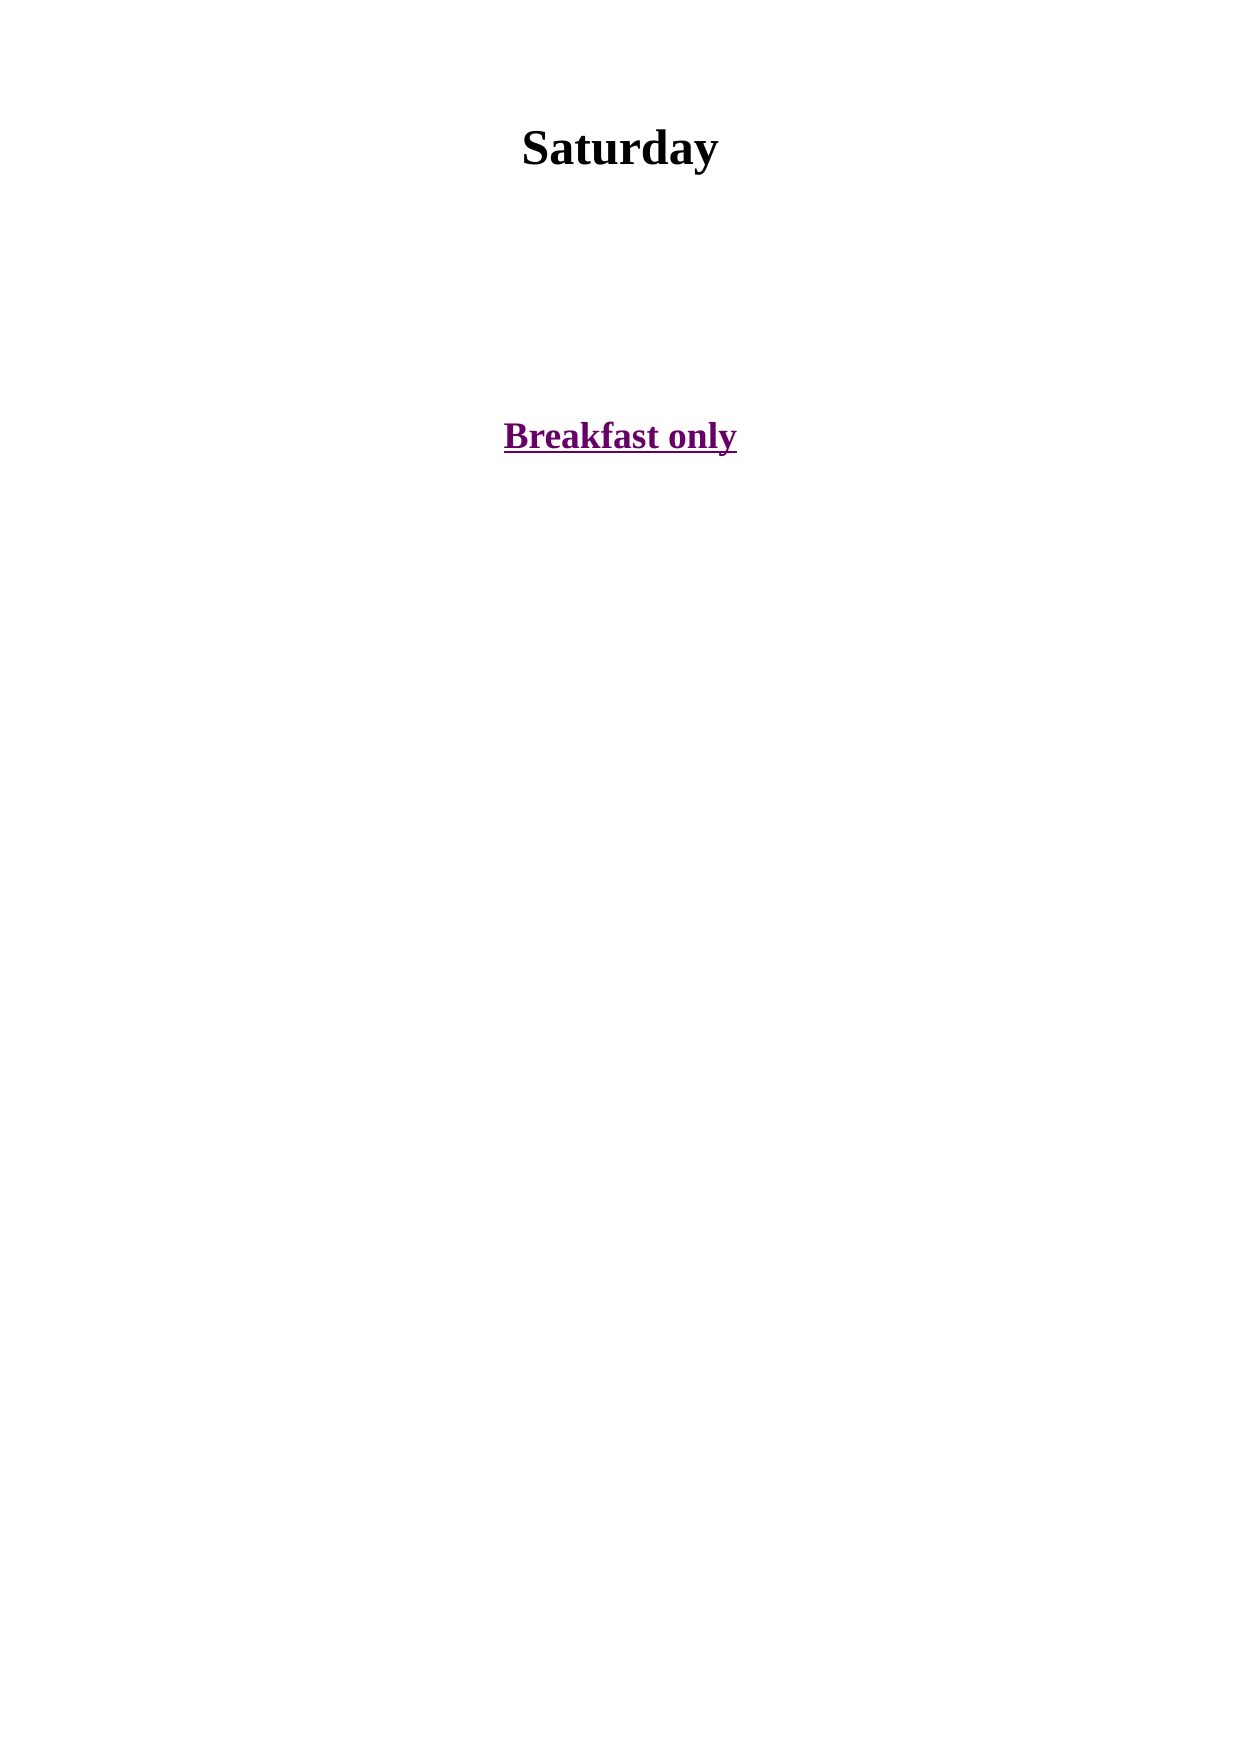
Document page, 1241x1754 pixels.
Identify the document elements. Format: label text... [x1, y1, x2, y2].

subtitle Saturday [118, 118, 1122, 176]
subtitle Breakfast only [118, 413, 1122, 457]
